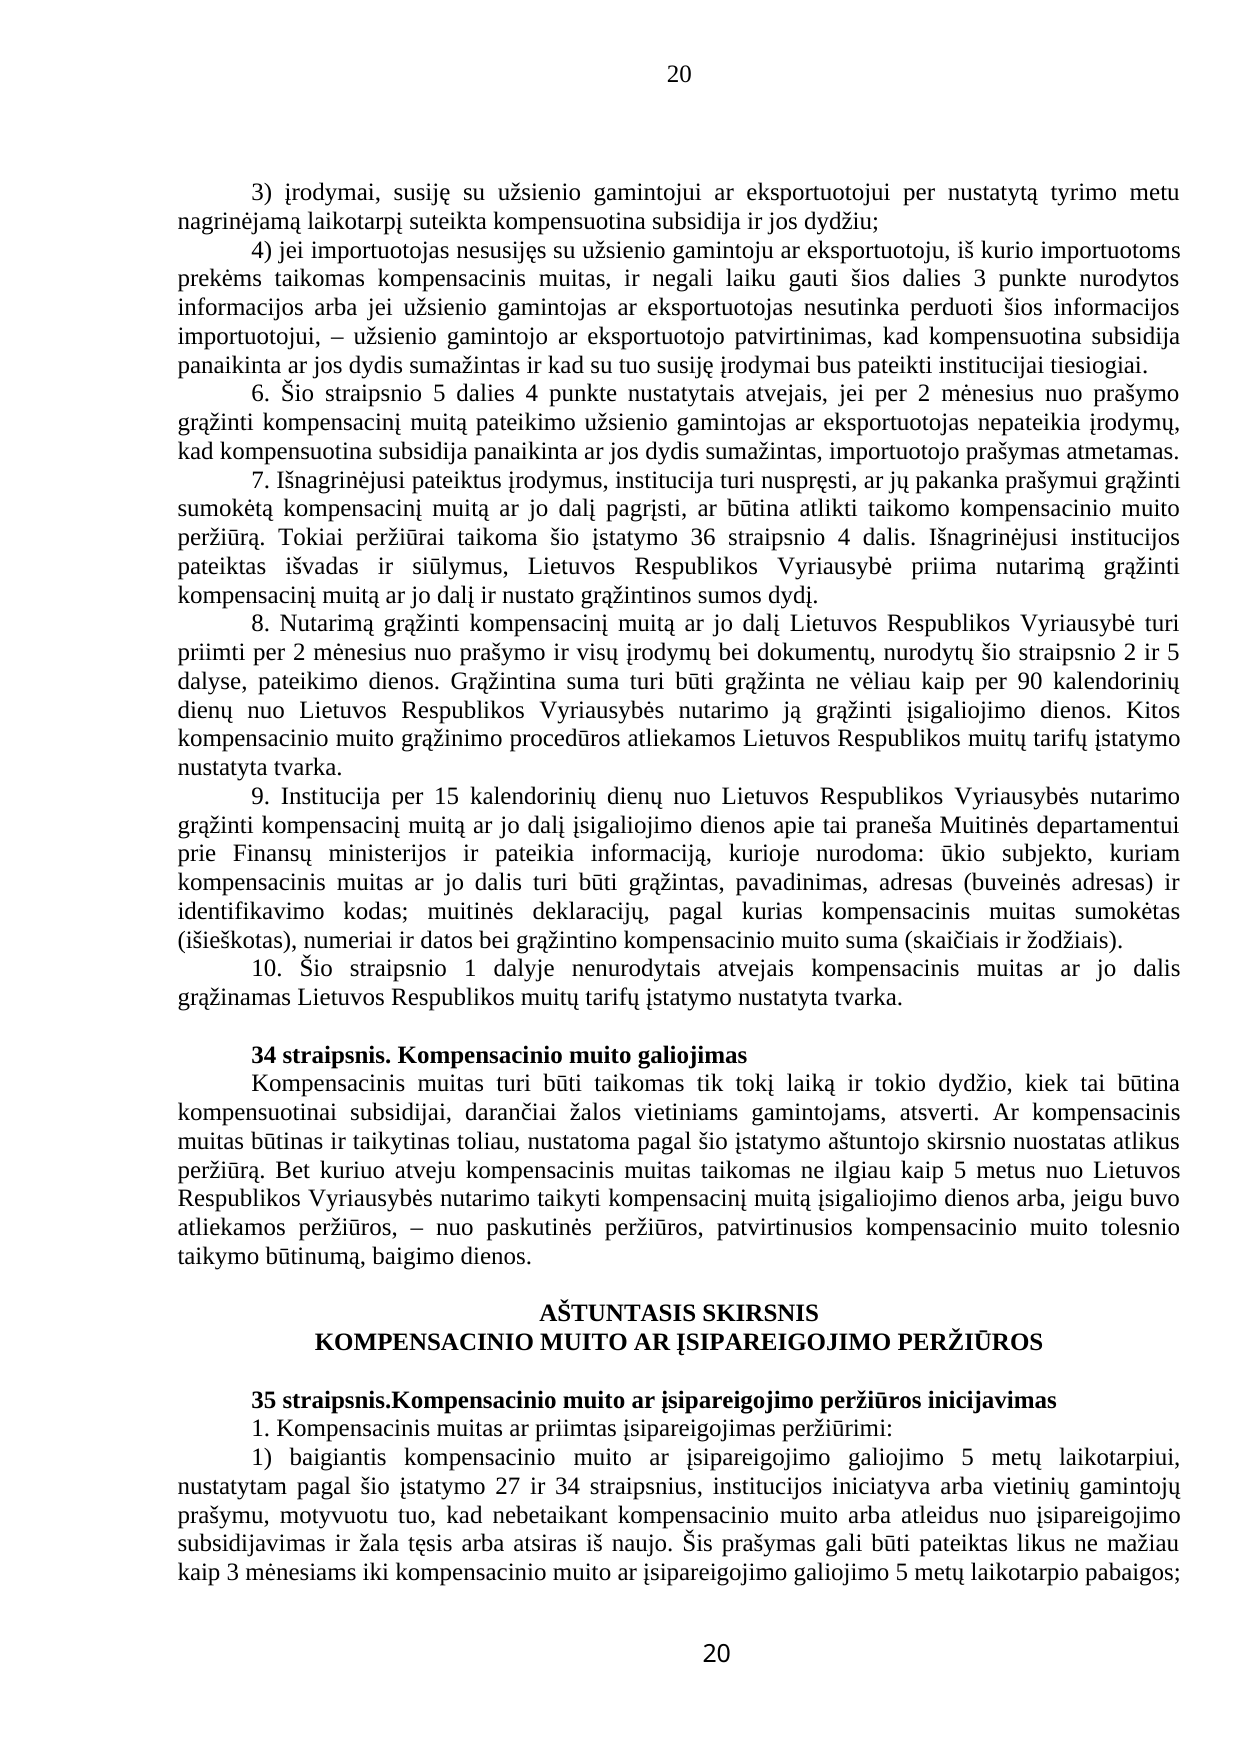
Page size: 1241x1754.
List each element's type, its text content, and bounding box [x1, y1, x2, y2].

text 4) jei importuotojas nesusijęs su užsienio gamintoju ar eksportuotoju, iš kurio importuotoms prekėms taikomas kompensacinis muitas, ir negali laiku gauti šios dalies 3 punkte nurodytos informacijos arba jei užsienio gamintojas ar eksportuotojas nesutinka perduoti šios informacijos importuotojui, – užsienio gamintojo ar eksportuotojo patvirtinimas, kad kompensuotina subsidija panaikinta ar jos dydis sumažintas ir kad su tuo susiję įrodymai bus pateikti institucijai tiesiogiai. [177, 235, 1181, 378]
text 6. Šio straipsnio 5 dalies 4 punkte nustatytais atvejais, jei per 2 mėnesius nuo prašymo grąžinti kompensacinį muitą pateikimo užsienio gamintojas ar eksportuotojas nepateikia įrodymų, kad kompensuotina subsidija panaikinta ar jos dydis sumažintas, importuotojo prašymas atmetamas. [177, 378, 1181, 465]
text 7. Išnagrinėjusi pateiktus įrodymus, institucija turi nuspręsti, ar jų pakanka prašymui grąžinti sumokėtą kompensacinį muitą ar jo dalį pagrįsti, ar būtina atlikti taikomo kompensacinio muito peržiūrą. Tokiai peržiūrai taikoma šio įstatymo 36 straipsnio 4 dalis. Išnagrinėjusi institucijos pateiktas išvadas ir siūlymus, Lietuvos Respublikos Vyriausybė priima nutarimą grąžinti kompensacinį muitą ar jo dalį ir nustato grąžintinos sumos dydį. [177, 465, 1181, 608]
text 1. Kompensacinis muitas ar priimtas įsipareigojimas peržiūrimi: [177, 1413, 1181, 1442]
text 9. Institucija per 15 kalendorinių dienų nuo Lietuvos Respublikos Vyriausybės nutarimo grąžinti kompensacinį muitą ar jo dalį įsigaliojimo dienos apie tai praneša Muitinės departamentui prie Finansų ministerijos ir pateikia informaciją, kurioje nurodoma: ūkio subjekto, kuriam kompensacinis muitas ar jo dalis turi būti grąžintas, pavadinimas, adresas (buveinės adresas) ir identifikavimo kodas; muitinės deklaracijų, pagal kurias kompensacinis muitas sumokėtas (išieškotas), numeriai ir datos bei grąžintino kompensacinio muito suma (skaičiais ir žodžiais). [177, 781, 1181, 953]
text 34 straipsnis. Kompensacinio muito galiojimas [177, 1040, 1181, 1068]
text 35 straipsnis.Kompensacinio muito ar įsipareigojimo peržiūros inicijavimas [177, 1385, 1181, 1413]
text Kompensacinis muitas turi būti taikomas tik tokį laiką ir tokio dydžio, kiek tai būtina kompensuotinai subsidijai, darančiai žalos vietiniams gamintojams, atsverti. Ar kompensacinis muitas būtinas ir taikytinas toliau, nustatoma pagal šio įstatymo aštuntojo skirsnio nuostatas atlikus peržiūrą. Bet kuriuo atveju kompensacinis muitas taikomas ne ilgiau kaip 5 metus nuo Lietuvos Respublikos Vyriausybės nutarimo taikyti kompensacinį muitą įsigaliojimo dienos arba, jeigu buvo atliekamos peržiūros, – nuo paskutinės peržiūros, patvirtinusios kompensacinio muito tolesnio taikymo būtinumą, baigimo dienos. [177, 1068, 1181, 1270]
text KOMPENSACINIO MUITO AR ĮSIPAREIGOJIMO PERŽIŪROS [177, 1327, 1181, 1356]
text 1) baigiantis kompensacinio muito ar įsipareigojimo galiojimo 5 metų laikotarpiui, nustatytam pagal šio įstatymo 27 ir 34 straipsnius, institucijos iniciatyva arba vietinių gamintojų prašymu, motyvuotu tuo, kad nebetaikant kompensacinio muito arba atleidus nuo įsipareigojimo subsidijavimas ir žala tęsis arba atsiras iš naujo. Šis prašymas gali būti pateiktas likus ne mažiau kaip 3 mėnesiams iki kompensacinio muito ar įsipareigojimo galiojimo 5 metų laikotarpio pabaigos; [177, 1442, 1181, 1586]
text AŠTUNTASIS SKIRSNIS [177, 1298, 1181, 1327]
text 10. Šio straipsnio 1 dalyje nenurodytais atvejais kompensacinis muitas ar jo dalis grąžinamas Lietuvos Respublikos muitų tarifų įstatymo nustatyta tvarka. [177, 953, 1181, 1011]
text 8. Nutarimą grąžinti kompensacinį muitą ar jo dalį Lietuvos Respublikos Vyriausybė turi priimti per 2 mėnesius nuo prašymo ir visų įrodymų bei dokumentų, nurodytų šio straipsnio 2 ir 5 dalyse, pateikimo dienos. Grąžintina suma turi būti grąžinta ne vėliau kaip per 90 kalendorinių dienų nuo Lietuvos Respublikos Vyriausybės nutarimo ją grąžinti įsigaliojimo dienos. Kitos kompensacinio muito grąžinimo procedūros atliekamos Lietuvos Respublikos muitų tarifų įstatymo nustatyta tvarka. [177, 608, 1181, 781]
text 3) įrodymai, susiję su užsienio gamintojui ar eksportuotojui per nustatytą tyrimo metu nagrinėjamą laikotarpį suteikta kompensuotina subsidija ir jos dydžiu; [177, 177, 1181, 235]
